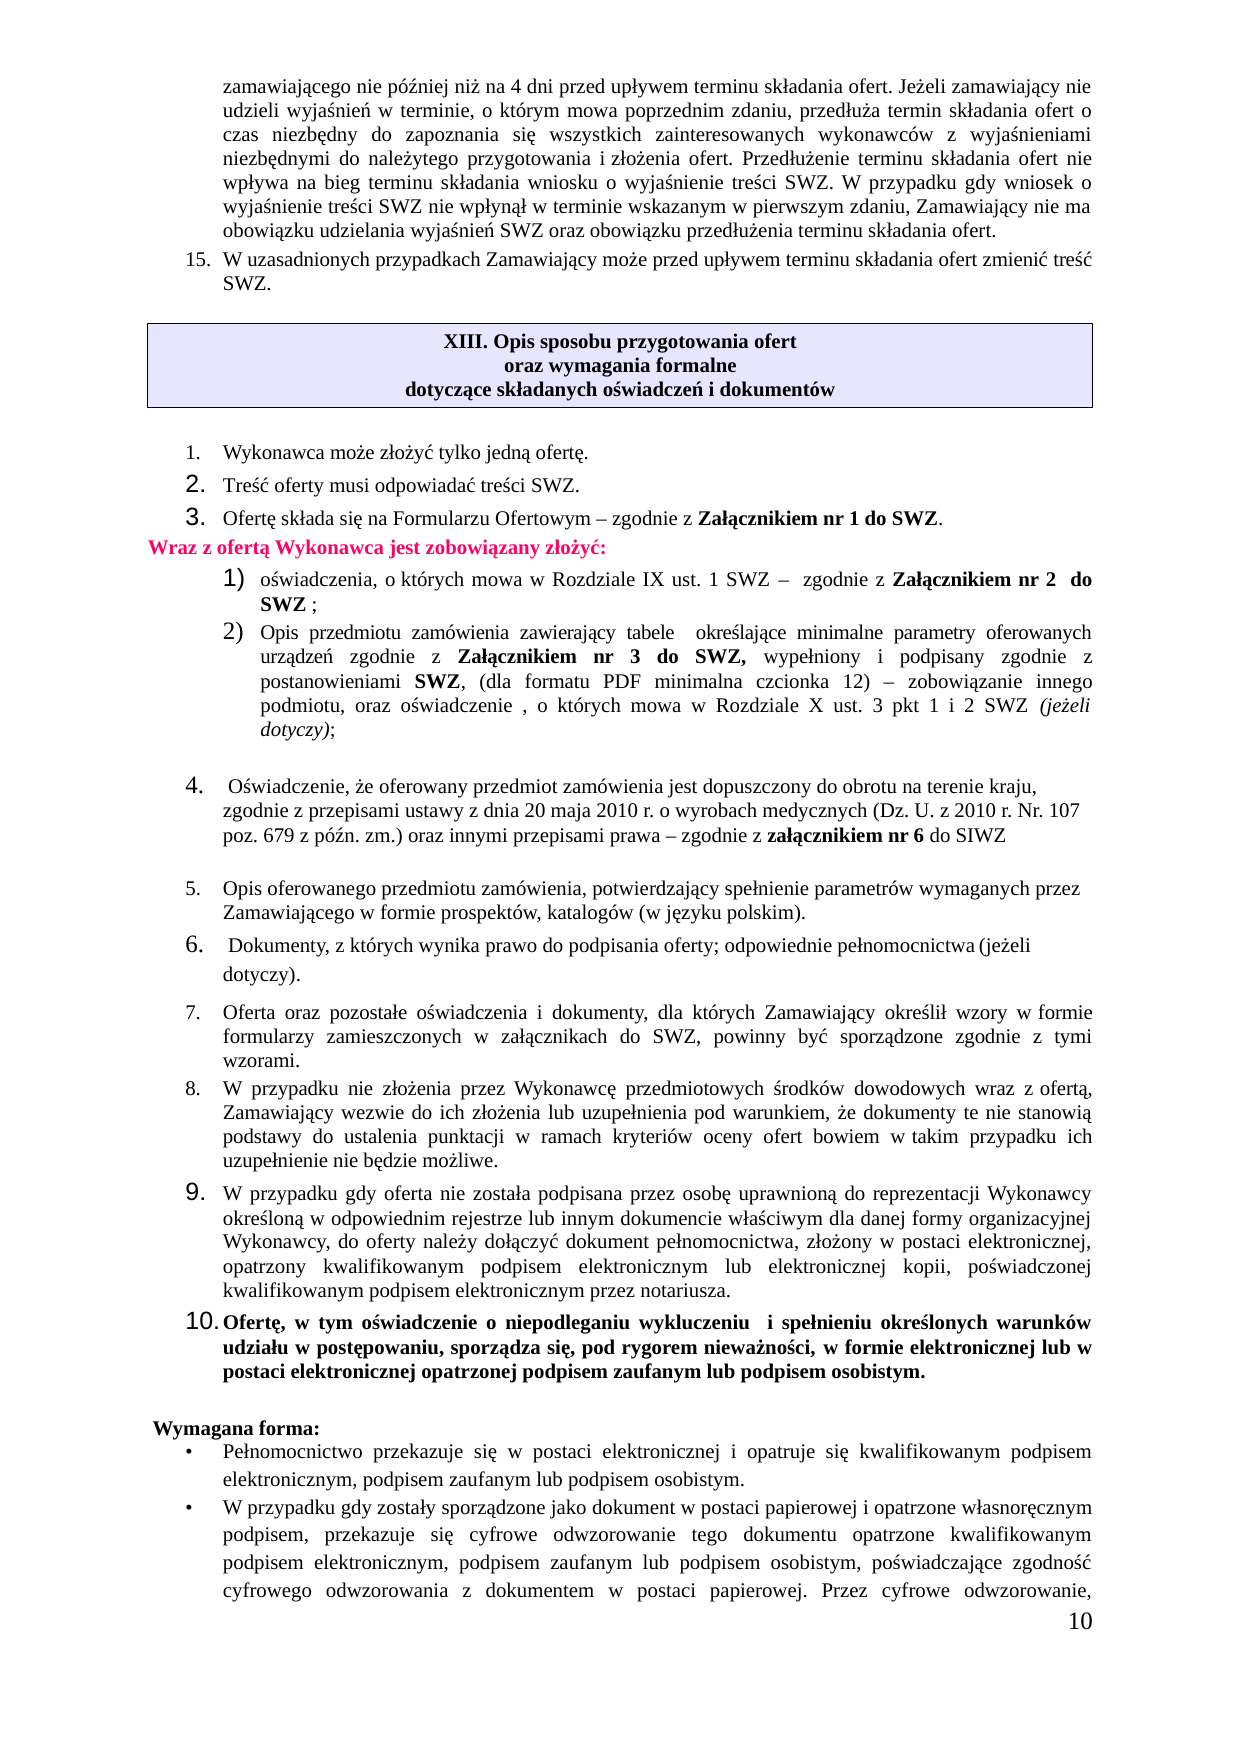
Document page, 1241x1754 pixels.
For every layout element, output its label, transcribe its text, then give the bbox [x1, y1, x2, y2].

list Oświadczenie, że oferowany przedmiot zamówienia jest dopuszczony do obrotu na terenie kraju, zgodnie z przepisami ustawy z dnia 20 maja 2010 r. o wyrobach medycznych (Dz. U. z 2010 r. Nr. 107 poz. 679 z późn. zm.) oraz innymi przepisami prawa – zgodnie z załącznikiem nr 6 do SIWZ [185, 770, 1093, 847]
list W uzasadnionych przypadkach Zamawiający może przed upływem terminu składania ofert zmienić treść SWZ. [185, 246, 1093, 294]
list zamawiającego nie później niż na 4 dni przed upływem terminu składania ofert. Jeżeli zamawiający nie udzieli wyjaśnień w terminie, o którym mowa poprzednim zdaniu, przedłuża termin składania ofert o czas niezbędny do zapoznania się wszystkich zainteresowanych wykonawców z wyjaśnieniami niezbędnymi do należytego przygotowania i złożenia ofert. Przedłużenie terminu składania ofert nie wpływa na bieg terminu składania wniosku o wyjaśnienie treści SWZ. W przypadku gdy wniosek o wyjaśnienie treści SWZ nie wpłynął w terminie wskazanym w pierwszym zdaniu, Zamawiający nie ma obowiązku udzielania wyjaśnień SWZ oraz obowiązku przedłużenia terminu składania ofert. [185, 74, 1093, 242]
list W przypadku nie złożenia przez Wykonawcę przedmiotowych środków dowodowych wraz z ofertą, Zamawiający wezwie do ich złożenia lub uzupełnienia pod warunkiem, że dokumenty te nie stanowią podstawy do ustalenia punktacji w ramach kryteriów oceny ofert bowiem w takim przypadku ich uzupełnienie nie będzie możliwe. [185, 1076, 1093, 1172]
list Ofertę składa się na Formularzu Ofertowym – zgodnie z Załącznikiem nr 1 do SWZ. [185, 502, 1093, 530]
text Wraz z ofertą Wykonawca jest zobowiązany złożyć: [148, 534, 1093, 559]
list Pełnomocnictwo przekazuje się w postaci elektronicznej i opatruje się kwalifikowanym podpisem elektronicznym, podpisem zaufanym lub podpisem osobistym. [185, 1439, 1093, 1491]
list W przypadku gdy oferta nie została podpisana przez osobę uprawnioną do reprezentacji Wykonawcy określoną w odpowiednim rejestrze lub innym dokumencie właściwym dla danej formy organizacyjnej Wykonawcy, do oferty należy dołączyć dokument pełnomocnictwa, złożony w postaci elektronicznej, opatrzony kwalifikowanym podpisem elektronicznym lub elektronicznej kopii, poświadczonej kwalifikowanym podpisem elektronicznym przez notariusza. [185, 1177, 1093, 1302]
list Opis oferowanego przedmiotu zamówienia, potwierdzający spełnienie parametrów wymaganych przez Zamawiającego w formie prospektów, katalogów (w języku polskim). [185, 876, 1093, 924]
list W przypadku gdy zostały sporządzone jako dokument w postaci papierowej i opatrzone własnoręcznym podpisem, przekazuje się cyfrowe odwzorowanie tego dokumentu opatrzone kwalifikowanym podpisem elektronicznym, podpisem zaufanym lub podpisem osobistym, poświadczające zgodność cyfrowego odwzorowania z dokumentem w postaci papierowej. Przez cyfrowe odwzorowanie, [185, 1495, 1093, 1602]
list Opis przedmiotu zamówienia zawierający tabele określające minimalne parametry oferowanych urządzeń zgodnie z Załącznikiem nr 3 do SWZ, wypełniony i podpisany zgodnie z postanowieniami SWZ, (dla formatu PDF minimalna czcionka 12) – zobowiązanie innego podmiotu, oraz oświadczenie , o których mowa w Rozdziale X ust. 3 pkt 1 i 2 SWZ (jeżeli dotyczy); [223, 616, 1093, 741]
list Treść oferty musi odpowiadać treści SWZ. [185, 468, 1093, 497]
table_header XIII. Opis sposobu przygotowania ofert oraz wymagania formalne dotyczące składanych oświadczeń i dokumentów [148, 324, 1092, 407]
text Wymagana forma: [148, 1415, 1093, 1439]
list Ofertę, w tym oświadczenie o niepodleganiu wykluczeniu i spełnieniu określonych warunków udziału w postępowaniu, sporządza się, pod rygorem nieważności, w formie elektronicznej lub w postaci elektronicznej opatrzonej podpisem zaufanym lub podpisem osobistym. [185, 1306, 1093, 1383]
list Oferta oraz pozostałe oświadczenia i dokumenty, dla których Zamawiający określił wzory w formie formularzy zamieszczonych w załącznikach do SWZ, powinny być sporządzone zgodnie z tymi wzorami. [185, 1000, 1093, 1072]
list Dokumenty, z których wynika prawo do podpisania oferty; odpowiednie pełnomocnictwa (jeżeli dotyczy). [185, 929, 1093, 986]
list Wykonawca może złożyć tylko jedną ofertę. [185, 440, 1093, 464]
list oświadczenia, o których mowa w Rozdziale IX ust. 1 SWZ – zgodnie z Załącznikiem nr 2 do SWZ ; [223, 563, 1093, 616]
